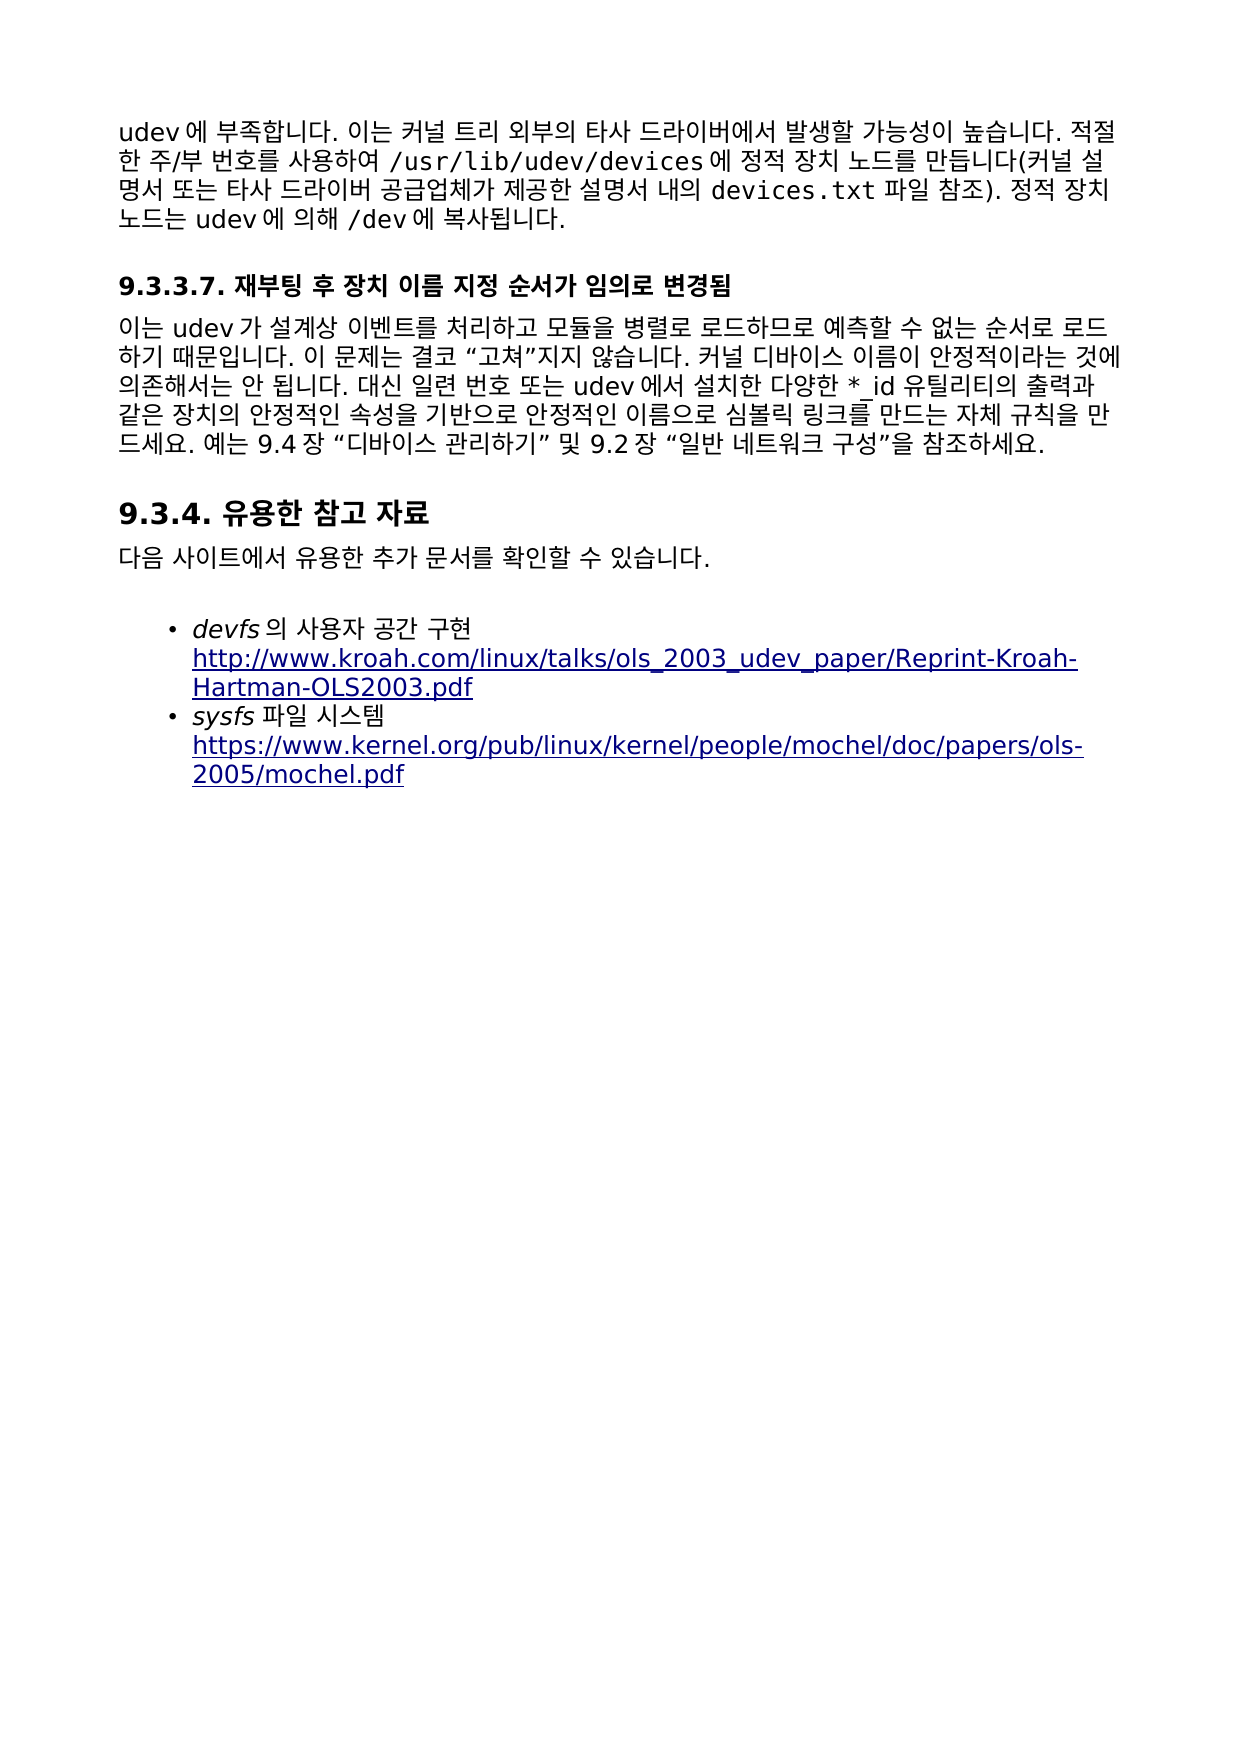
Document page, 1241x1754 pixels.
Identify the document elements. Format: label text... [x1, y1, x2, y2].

list sysfs 파일 시스템 https://www.kernel.org/pub/linux/kernel/people/mochel/doc/papers/ols-2005/mochel.pdf [177, 702, 1122, 790]
text udev에 부족합니다. 이는 커널 트리 외부의 타사 드라이버에서 발생할 가능성이 높습니다. 적절한 주/부 번호를 사용하여 /usr/lib/udev/devices에 정적 장치 노드를 만듭니다(커널 설명서 또는 타사 드라이버 공급업체가 제공한 설명서 내의 devices.txt 파일 참조). 정적 장치 노드는 udev에 의해 /dev에 복사됩니다. [118, 118, 1122, 235]
subtitle 9.3.3.7. 재부팅 후 장치 이름 지정 순서가 임의로 변경됨 [118, 272, 1122, 301]
list devfs의 사용자 공간 구현 http://www.kroah.com/linux/talks/ols_2003_udev_paper/Reprint-Kroah-Hartman-OLS2003.pdf [177, 615, 1122, 702]
text 이는 udev가 설계상 이벤트를 처리하고 모듈을 병렬로 로드하므로 예측할 수 없는 순서로 로드하기 때문입니다. 이 문제는 결코 “고쳐”지지 않습니다. 커널 디바이스 이름이 안정적이라는 것에 의존해서는 안 됩니다. 대신 일련 번호 또는 udev에서 설치한 다양한 *_id 유틸리티의 출력과 같은 장치의 안정적인 속성을 기반으로 안정적인 이름으로 심볼릭 링크를 만드는 자체 규칙을 만드세요. 예는 9.4장 “디바이스 관리하기” 및 9.2장 “일반 네트워크 구성”을 참조하세요. [118, 314, 1122, 460]
subtitle 9.3.4. 유용한 참고 자료 [118, 497, 1122, 531]
text 다음 사이트에서 유용한 추가 문서를 확인할 수 있습니다. [118, 544, 1122, 573]
